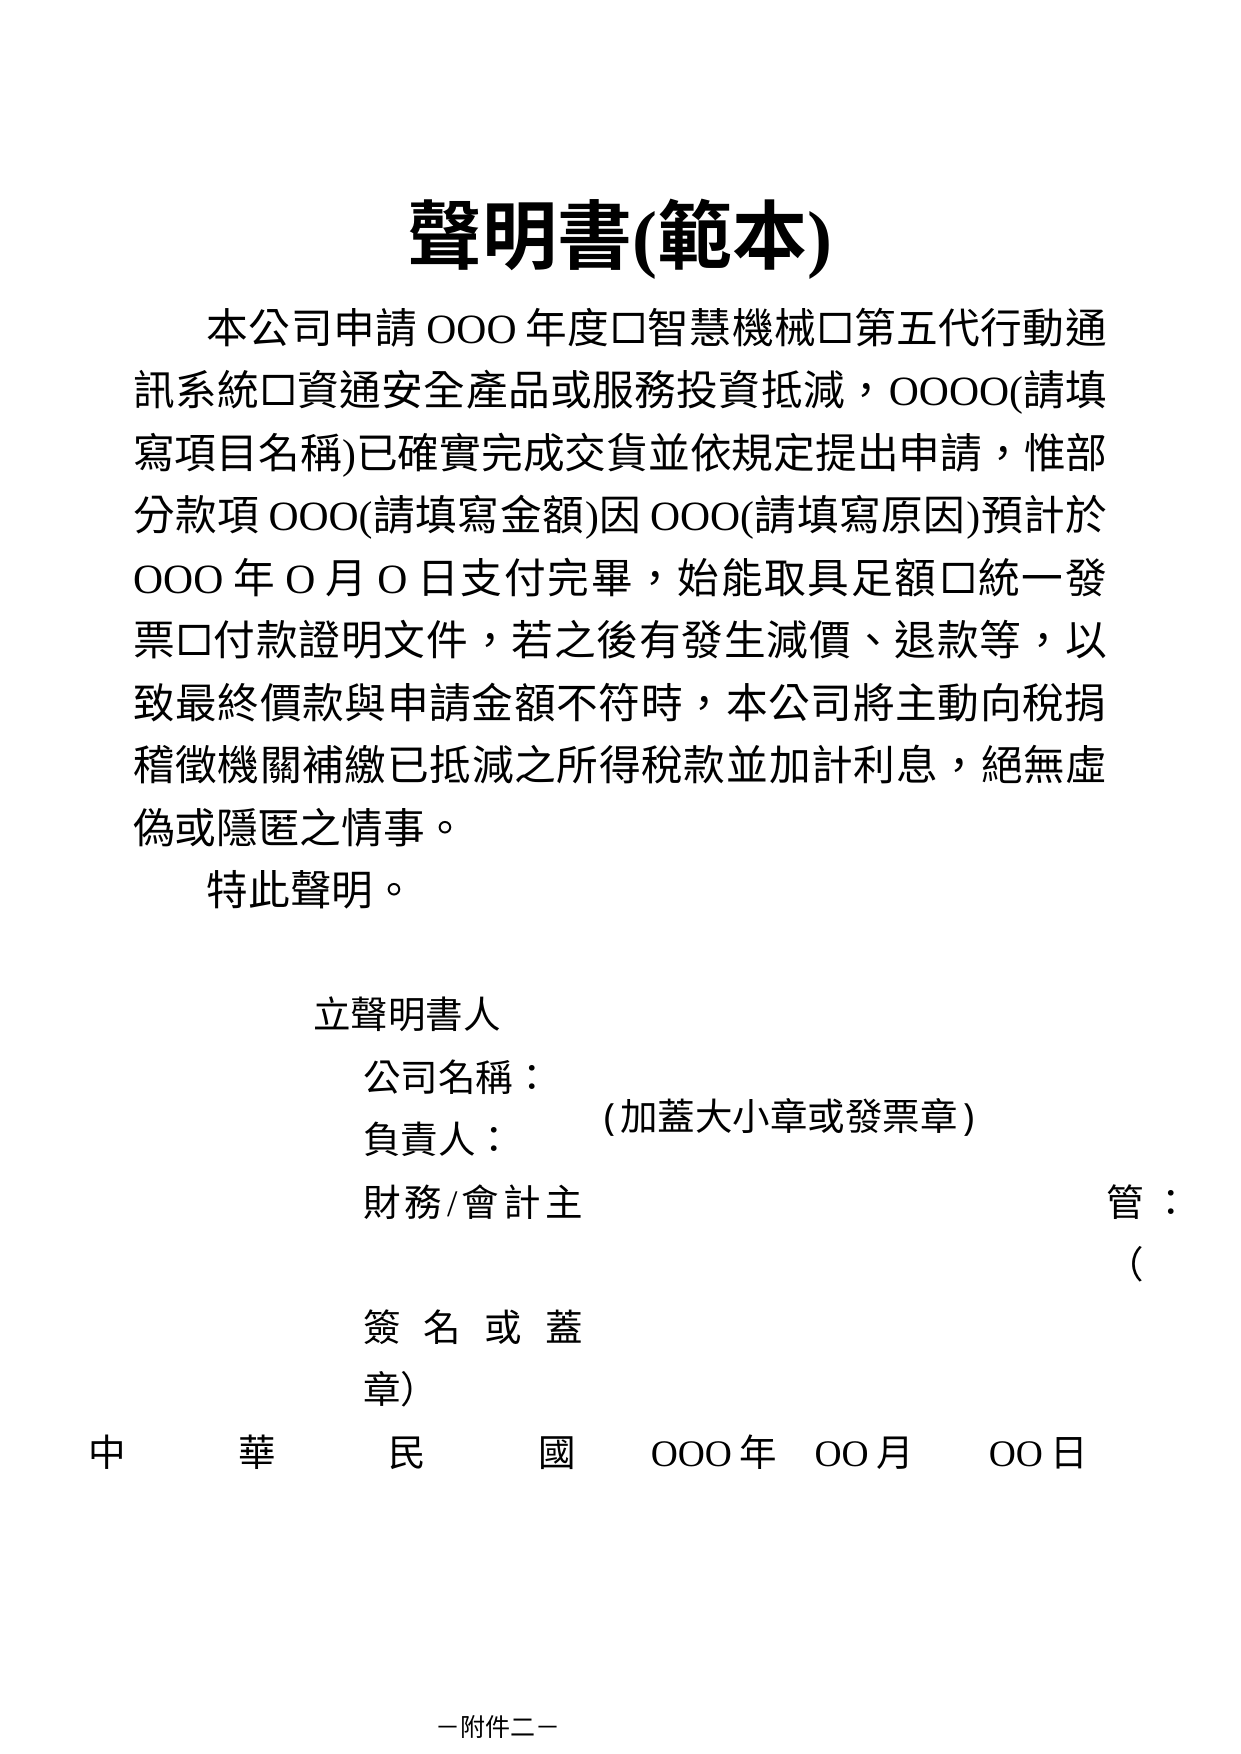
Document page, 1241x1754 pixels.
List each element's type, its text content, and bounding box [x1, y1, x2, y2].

text －附件二－ [435, 1707, 568, 1743]
text 中 華 民 國 OOO年 OO月 OO日 [88, 1408, 1152, 1471]
text [420, 1699, 583, 1754]
text [1106, 1096, 1152, 1158]
text 本公司申請OOO年度智慧機械第五代行動通訊系統資通安全產品或服務投資抵減，OOOO(請填寫項目名稱)已確實完成交貨並依規定提出申請，惟部分款項OOO(請填寫金額)因OOO(請填寫原因)預計於OOO年O月O日支付完畢，始能取具足額統一發票付款證明文件，若之後有發生減價、退款等，以致最終價款與申請金額不符時，本公司將主動向稅捐稽徵機關補繳已抵減之所得稅款並加計利息，絕無虛偽或隱匿之情事。 [133, 283, 1107, 846]
text 立聲明書人 [313, 971, 1152, 1033]
text 公司名稱： [363, 1033, 1152, 1310]
text 特此聲明。 [133, 846, 1107, 908]
text (加蓋大小章或發票章) [598, 1087, 1091, 1142]
text 財務/會計主管： （簽名或蓋章） [363, 1158, 1152, 1408]
text 聲明書(範本) [133, 158, 1107, 283]
text 負責人： [363, 1096, 583, 1158]
